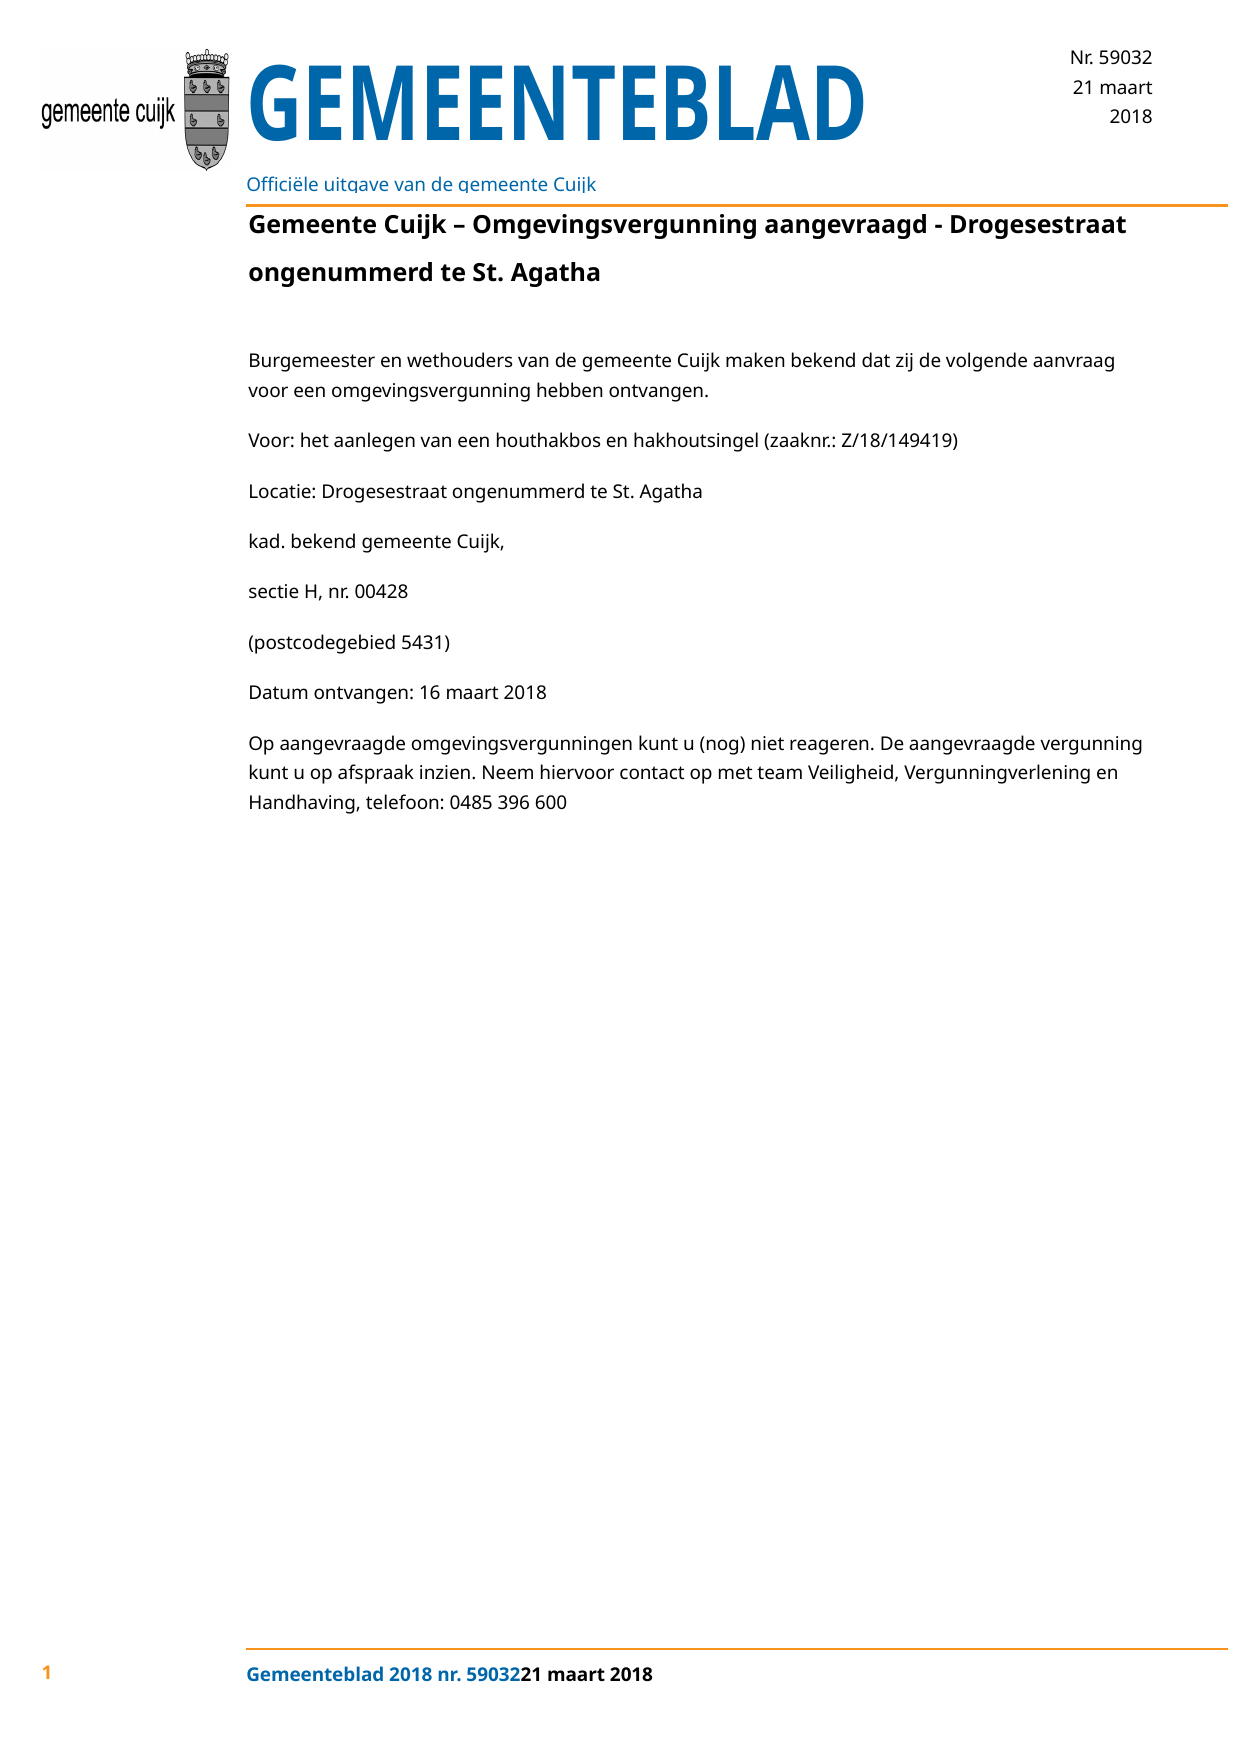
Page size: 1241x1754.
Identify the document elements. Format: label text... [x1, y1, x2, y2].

text Op aangevraagde omgevingsvergunningen kunt u (nog) niet reageren. De aangevraagde vergunning kunt u op afspraak inzien. Neem hiervoor contact op met team Veiligheid, Vergunningverlening en Handhaving, telefoon: 0485 396 600 [248, 730, 1152, 815]
text Gemeente Cuijk – Omgevingsvergunning aangevraagd - Drogesestraat ongenummerd te St. Agatha [248, 207, 1152, 288]
text Datum ontvangen: 16 maart 2018 [248, 679, 1152, 705]
text Voor: het aanlegen van een houthakbos en hakhoutsingel (zaaknr.: Z/18/149419) [248, 427, 1152, 453]
text (postcodegebied 5431) [248, 629, 1152, 655]
text kad. bekend gemeente Cuijk, [248, 528, 1152, 554]
text Locatie: Drogesestraat ongenummerd te St. Agatha [248, 478, 1152, 504]
picture [41, 47, 231, 172]
text sectie H, nr. 00428 [248, 579, 1152, 604]
text Burgemeester en wethouders van de gemeente Cuijk maken bekend dat zij de volgende aanvraag voor een omgevingsvergunning hebben ontvangen. [248, 347, 1152, 403]
